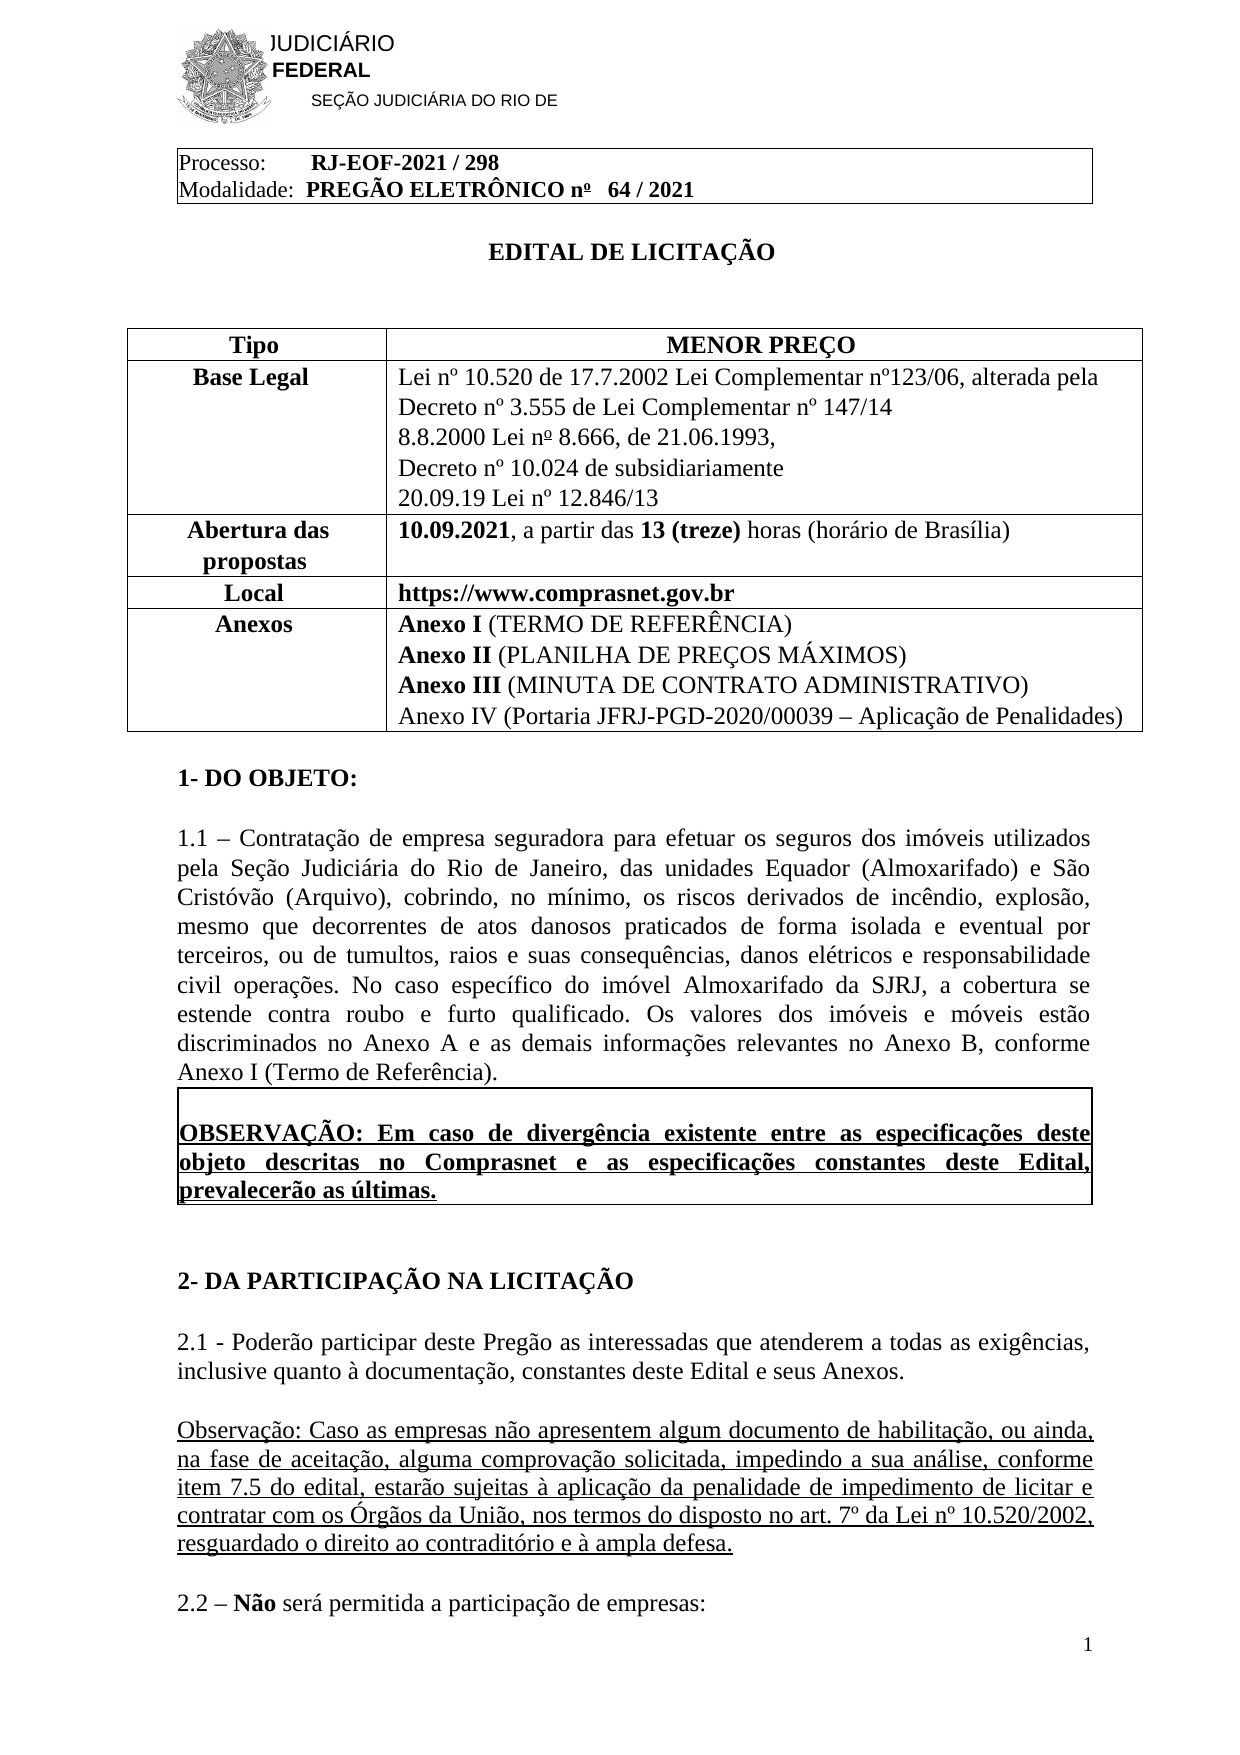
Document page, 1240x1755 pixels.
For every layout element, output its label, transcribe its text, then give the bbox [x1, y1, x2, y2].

text 1.1 – Contratação de empresa seguradora para efetuar os seguros dos imóveis utilizados pela Seção Judiciária do Rio de Janeiro, das unidades Equador (Almoxarifado) e São Cristóvão (Arquivo), cobrindo, no mínimo, os riscos derivados de incêndio, explosão, mesmo que decorrentes de atos danosos praticados de forma isolada e eventual por terceiros, ou de tumultos, raios e suas consequências, danos elétricos e responsabilidade civil operações. No caso específico do imóvel Almoxarifado da SJRJ, a cobertura se estende contra roubo e furto qualificado. Os valores dos imóveis e móveis estão discriminados no Anexo A e as demais informações relevantes no Anexo B, conforme Anexo I (Termo de Referência). [177, 823, 1092, 1086]
table_cell 10.09.2021, a partir das 13 (treze) horas (horário de Brasília) [387, 515, 1142, 576]
text item 7.5 do edital, estarão sujeitas à aplicação da penalidade de impedimento de licitar e [177, 1470, 1094, 1497]
table_cell Lei nº 10.520 de 17.7.2002 Lei Complementar nº123/06, alterada pela Decreto nº 3.555 de Lei Complementar nº 147/14 8.8.2000 Lei no 8.666, de 21.06.1993, Decreto nº 10.024 de subsidiariamente 20.09.19 Lei nº 12.846/13 [387, 361, 1142, 514]
table_header Tipo [128, 329, 386, 360]
table_cell Anexos [128, 609, 386, 731]
table_header MENOR PREÇO [387, 329, 1142, 360]
text EDITAL DE LICITAÇÃO [177, 237, 1093, 266]
text Observação: Caso as empresas não apresentem algum documento de habilitação, ou ainda, [177, 1416, 1094, 1440]
table_cell Local [128, 577, 386, 608]
list - DO OBJETO: [158, 763, 1093, 791]
text na fase de aceitação, alguma comprovação solicitada, impedindo a sua análise, conforme [177, 1442, 1094, 1469]
table_cell Anexo I (TERMO DE REFERÊNCIA) Anexo II (PLANILHA DE PREÇOS MÁXIMOS) Anexo III (MINUTA DE CONTRATO ADMINISTRATIVO) Anexo IV (Portaria JFRJ-PGD-2020/00039 – Aplicação de Penalidades) [387, 609, 1142, 731]
text objeto descritas no Comprasnet e as especificações constantes deste Edital, [179, 1145, 1091, 1172]
subtitle - DA PARTICIPAÇÃO NA LICITAÇÃO [177, 1266, 1093, 1295]
text prevalecerão as últimas. [179, 1173, 1091, 1204]
text 2.1 - Poderão participar deste Pregão as interessadas que atenderem a todas as exigências, inclusive quanto à documentação, constantes deste Edital e seus Anexos. [177, 1327, 1092, 1385]
table_cell https://www.comprasnet.gov.br [387, 577, 1142, 608]
table_cell Base Legal [128, 361, 386, 514]
text OBSERVAÇÃO: Em caso de divergência existente entre as especificações deste [179, 1118, 1091, 1143]
text resguardado o direito ao contraditório e à ampla defesa. [177, 1527, 1094, 1557]
text contratar com os Órgãos da União, nos termos do disposto no art. 7º da Lei nº 10.520/2002, [177, 1498, 1094, 1525]
text 2.2 – Não será permitida a participação de empresas: [177, 1588, 1092, 1616]
table_cell Abertura das propostas [128, 515, 386, 576]
